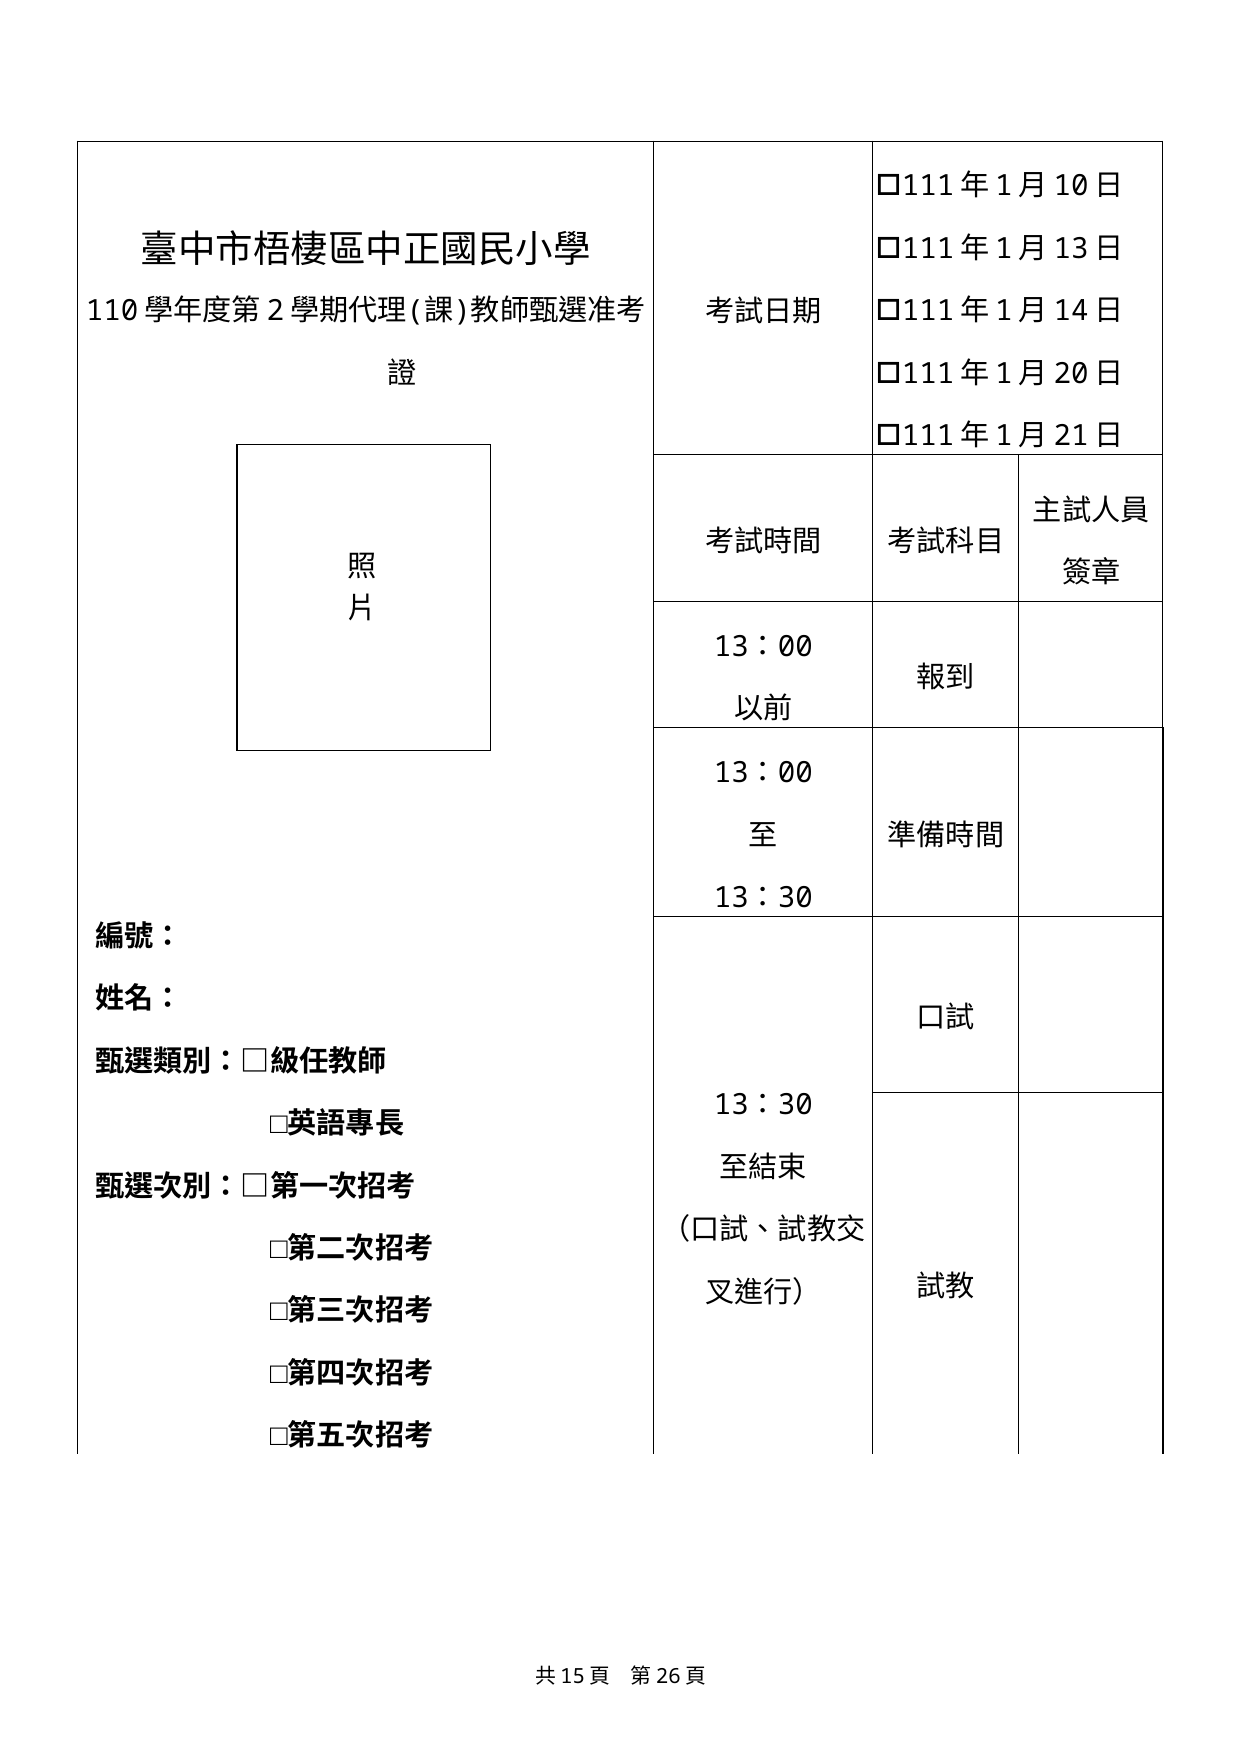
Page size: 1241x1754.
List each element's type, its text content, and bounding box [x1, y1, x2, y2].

table_cell 準備時間 [873, 728, 1018, 916]
table_cell 報到 [873, 602, 1018, 727]
table_cell 13：00 以前 [654, 602, 872, 727]
table_header 考試日期 [654, 142, 872, 454]
table_cell 口試 [873, 917, 1018, 1092]
table_header 臺中市梧棲區中正國民小學 110學年度第2學期代理(課)教師甄選准考證 編號： 姓名： 甄選類別：□級任教師 □英語專長 甄選次別：□第一次招考 □第二次招考 □第三次招考 □第四次招考 □第五次招考 [78, 142, 653, 1454]
table_cell 考試科目 [873, 455, 1018, 601]
table_cell 13：00 至 13：30 [654, 728, 872, 916]
table_header 111年1月10日 111年1月13日 111年1月14日 111年1月20日 111年1月21日 [873, 142, 1162, 454]
table_cell [1019, 1093, 1162, 1454]
table_cell 主試人員 簽章 [1019, 455, 1162, 601]
table_cell 13：30 至結束 （口試、試教交叉進行） [654, 917, 872, 1454]
table_cell [1019, 917, 1162, 1092]
table_cell 考試時間 [654, 455, 872, 601]
table_cell 試教 [873, 1093, 1018, 1454]
table_cell [1019, 728, 1162, 916]
table_cell [1019, 602, 1162, 727]
